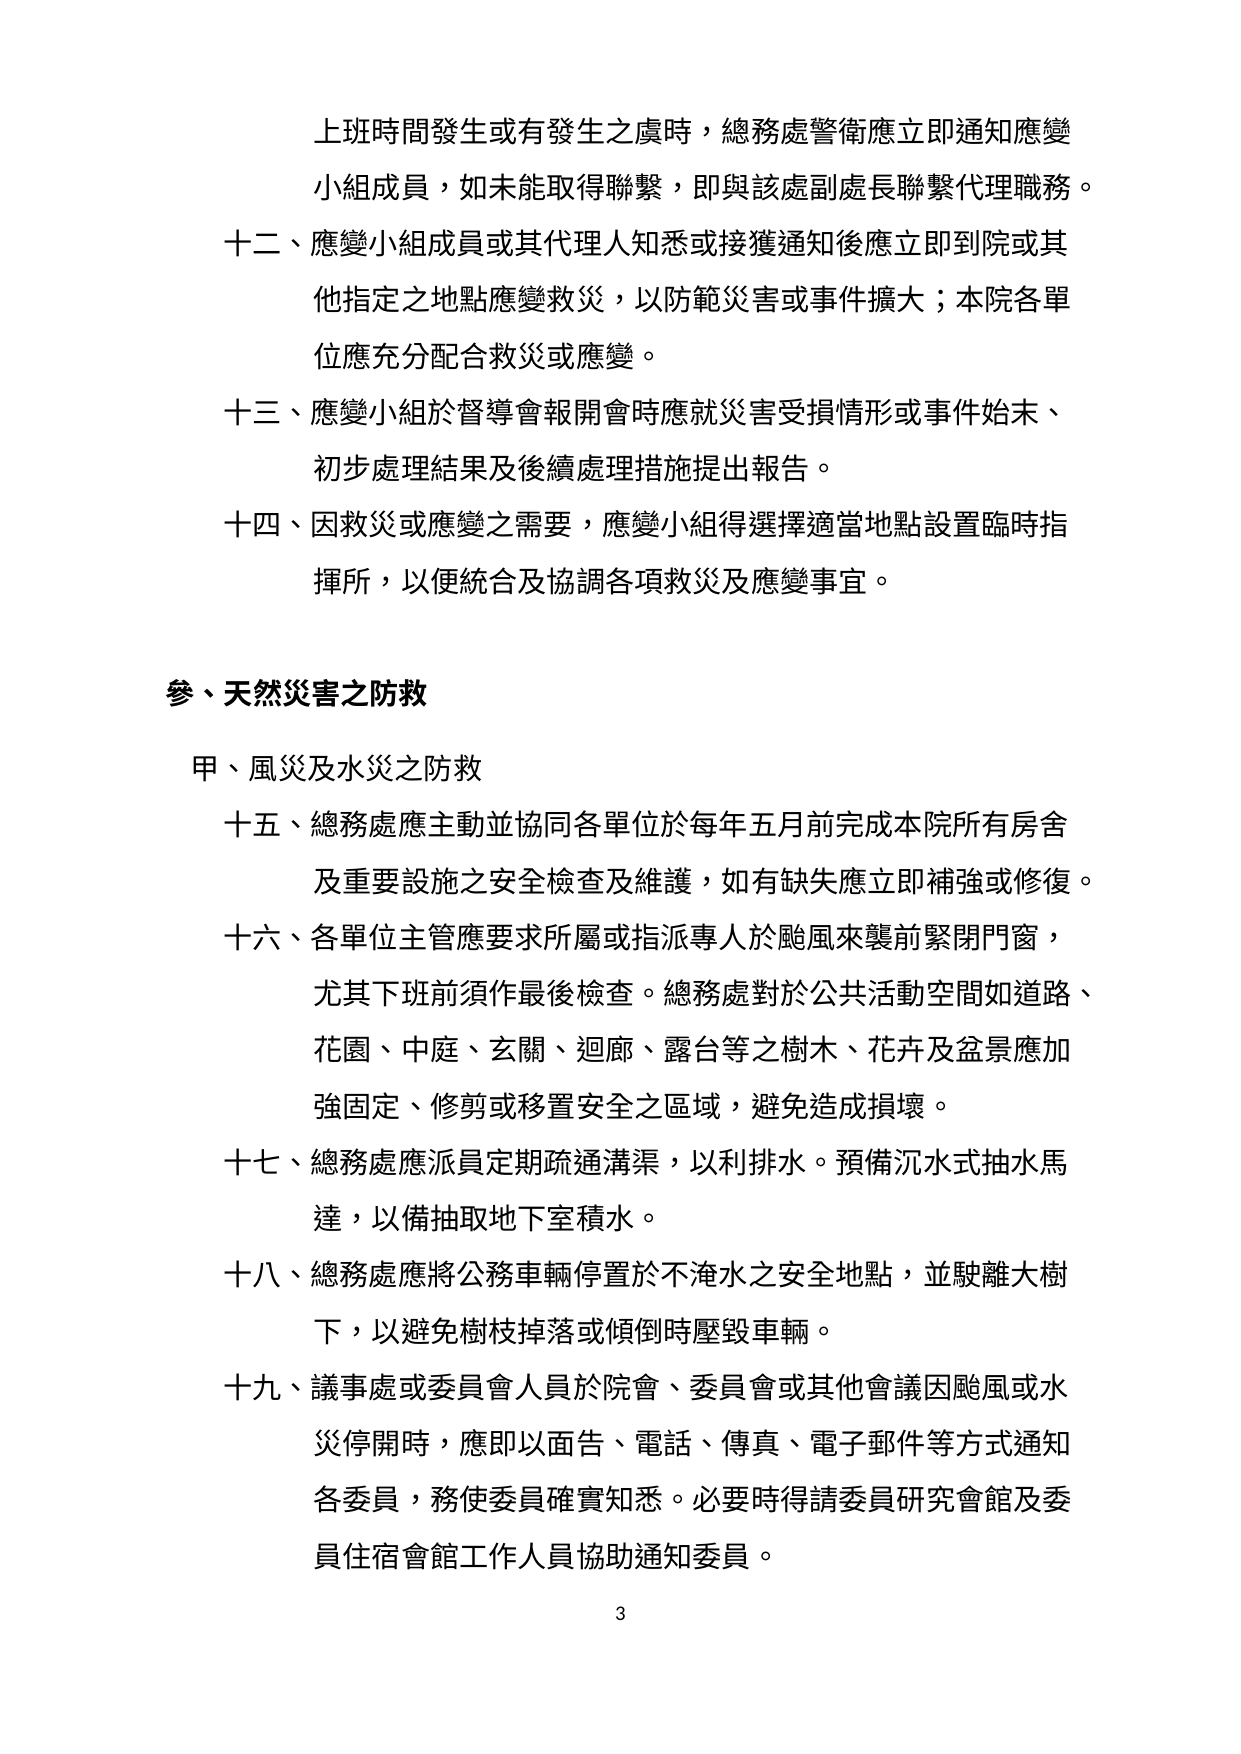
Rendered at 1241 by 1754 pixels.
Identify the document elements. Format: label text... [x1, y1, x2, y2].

text 參、天然災害之防救 [165, 657, 1075, 713]
text 甲、風災及水災之防救 [190, 732, 1075, 788]
text 十八、總務處應將公務車輛停置於不淹水之安全地點，並駛離大樹下，以避免樹枝掉落或傾倒時壓毀車輛。 [223, 1238, 1075, 1350]
text 十六、各單位主管應要求所屬或指派專人於颱風來襲前緊閉門窗，尤其下班前須作最後檢查。總務處對於公共活動空間如道路、花園、中庭、玄關、迴廊、露台等之樹木、花卉及盆景應加強固定、修剪或移置安全之區域，避免造成損壞。 [223, 900, 1075, 1125]
text 十一、天然災害或重大緊急事件於上班時間發生或有發生之虞時，除本要點已有規定者外，最先發覺者應通知應變小組。於非上班時間發生或有發生之虞時，總務處警衛應立即通知應變小組成員，如未能取得聯繫，即與該處副處長聯繫代理職務。 [223, 94, 1075, 207]
text 十九、議事處或委員會人員於院會、委員會或其他會議因颱風或水災停開時，應即以面告、電話、傳真、電子郵件等方式通知各委員，務使委員確實知悉。必要時得請委員研究會館及委員住宿會館工作人員協助通知委員。 [223, 1350, 1075, 1575]
text 十二、應變小組成員或其代理人知悉或接獲通知後應立即到院或其他指定之地點應變救災，以防範災害或事件擴大；本院各單位應充分配合救災或應變。 [223, 207, 1075, 375]
text 十四、因救災或應變之需要，應變小組得選擇適當地點設置臨時指揮所，以便統合及協調各項救災及應變事宜。 [223, 488, 1075, 600]
text 十七、總務處應派員定期疏通溝渠，以利排水。預備沉水式抽水馬達，以備抽取地下室積水。 [223, 1125, 1075, 1238]
text 十三、應變小組於督導會報開會時應就災害受損情形或事件始末、初步處理結果及後續處理措施提出報告。 [223, 375, 1075, 488]
text 十五、總務處應主動並協同各單位於每年五月前完成本院所有房舍及重要設施之安全檢查及維護，如有缺失應立即補強或修復。 [223, 788, 1075, 900]
